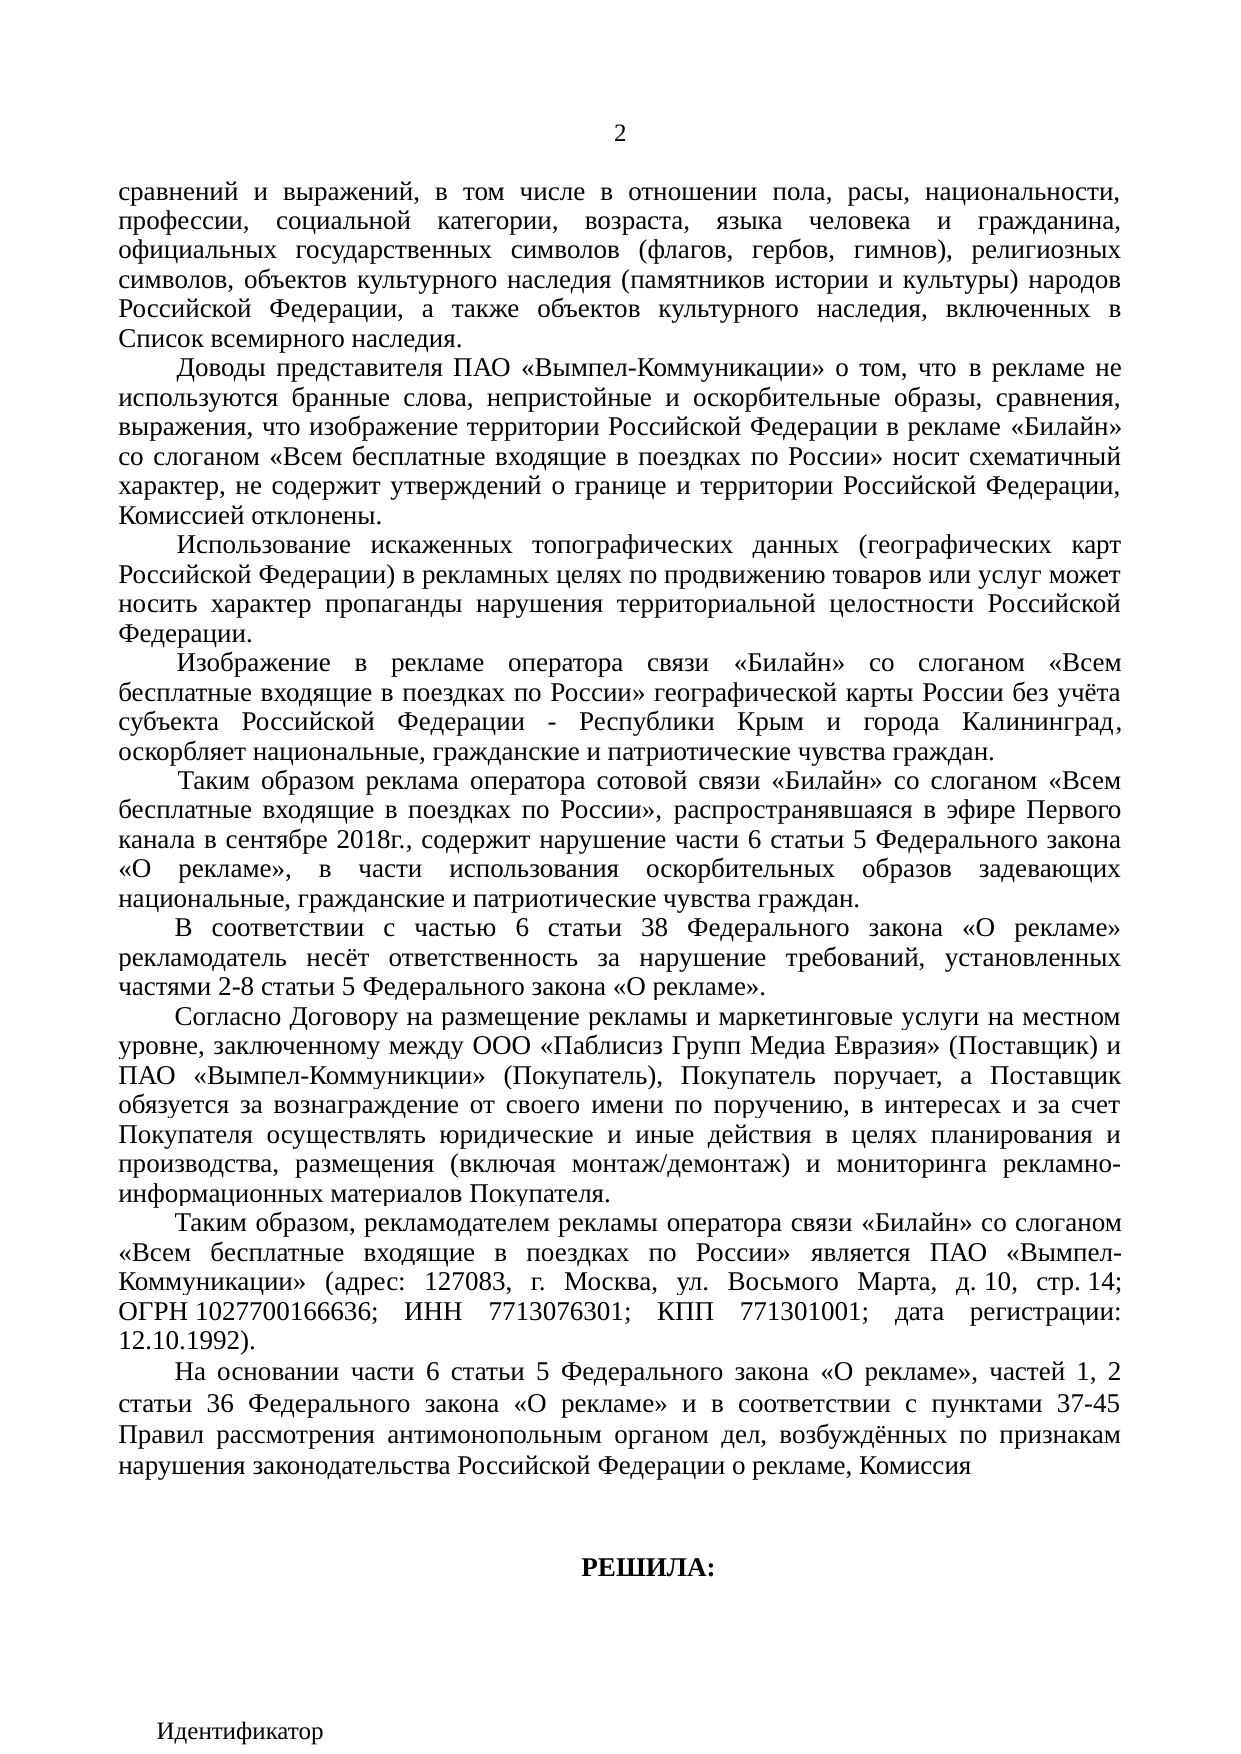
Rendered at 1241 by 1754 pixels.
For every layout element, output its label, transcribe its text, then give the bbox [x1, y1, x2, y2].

text Согласно Договору на размещение рекламы и маркетинговые услуги на местном уровне, заключенному между ООО «Паблисиз Групп Медиа Евразия» (Поставщик) и ПАО «Вымпел-Коммуникции» (Покупатель), Покупатель поручает, а Поставщик обязуется за вознаграждение от своего имени по поручению, в интересах и за счет Покупателя осуществлять юридические и иные действия в целях планирования и производства, размещения (включая монтаж/демонтаж) и мониторинга рекламно-информационных материалов Покупателя. [118, 1002, 1122, 1208]
text На основании части 6 статьи 5 Федерального закона «О рекламе», частей 1, 2 статьи 36 Федерального закона «О рекламе» и в соответствии с пунктами 37-45 Правил рассмотрения антимонопольным органом дел, возбуждённых по признакам нарушения законодательства Российской Федерации о рекламе, Комиссия [118, 1356, 1122, 1480]
text Изображение в рекламе оператора связи «Билайн» со слоганом «Всем бесплатные входящие в поездках по России» географической карты России без учёта субъекта Российской Федерации - Республики Крым и города Калининград, оскорбляет национальные, гражданские и патриотические чувства граждан. [118, 648, 1122, 766]
text сравнений и выражений, в том числе в отношении пола, расы, национальности, профессии, социальной категории, возраста, языка человека и гражданина, официальных государственных символов (флагов, гербов, гимнов), религиозных символов, объектов культурного наследия (памятников истории и культуры) народов Российской Федерации, а также объектов культурного наследия, включенных в Список всемирного наследия. [118, 176, 1122, 353]
text Таким образом реклама оператора сотовой связи «Билайн» со слоганом «Всем бесплатные входящие в поездках по России», распространявшаяся в эфире Первого канала в сентябре 2018г., содержит нарушение части 6 статьи 5 Федерального закона «О рекламе», в части использования оскорбительных образов задевающих национальные, гражданские и патриотические чувства граждан. [118, 766, 1122, 913]
text Таким образом, рекламодателем рекламы оператора связи «Билайн» со слоганом «Всем бесплатные входящие в поездках по России» является ПАО «Вымпел-Коммуникации» (адрес: 127083, г. Москва, ул. Восьмого Марта, д. 10, стр. 14; ОГРН 1027700166636; ИНН 7713076301; КПП 771301001; дата регистрации: 12.10.1992). [118, 1208, 1122, 1356]
text Использование искаженных топографических данных (географических карт Российской Федерации) в рекламных целях по продвижению товаров или услуг может носить характер пропаганды нарушения территориальной целостности Российской Федерации. [118, 530, 1122, 648]
text В соответствии с частью 6 статьи 38 Федерального закона «О рекламе» рекламодатель несёт ответственность за нарушение требований, установленных частями 2-8 статьи 5 Федерального закона «О рекламе». [118, 913, 1122, 1002]
text Доводы представителя ПАО «Вымпел-Коммуникации» о том, что в рекламе не используются бранные слова, непристойные и оскорбительные образы, сравнения, выражения, что изображение территории Российской Федерации в рекламе «Билайн» со слоганом «Всем бесплатные входящие в поездках по России» носит схематичный характер, не содержит утверждений о границе и территории Российской Федерации, Комиссией отклонены. [118, 353, 1122, 530]
text РЕШИЛА: [118, 1551, 1122, 1582]
